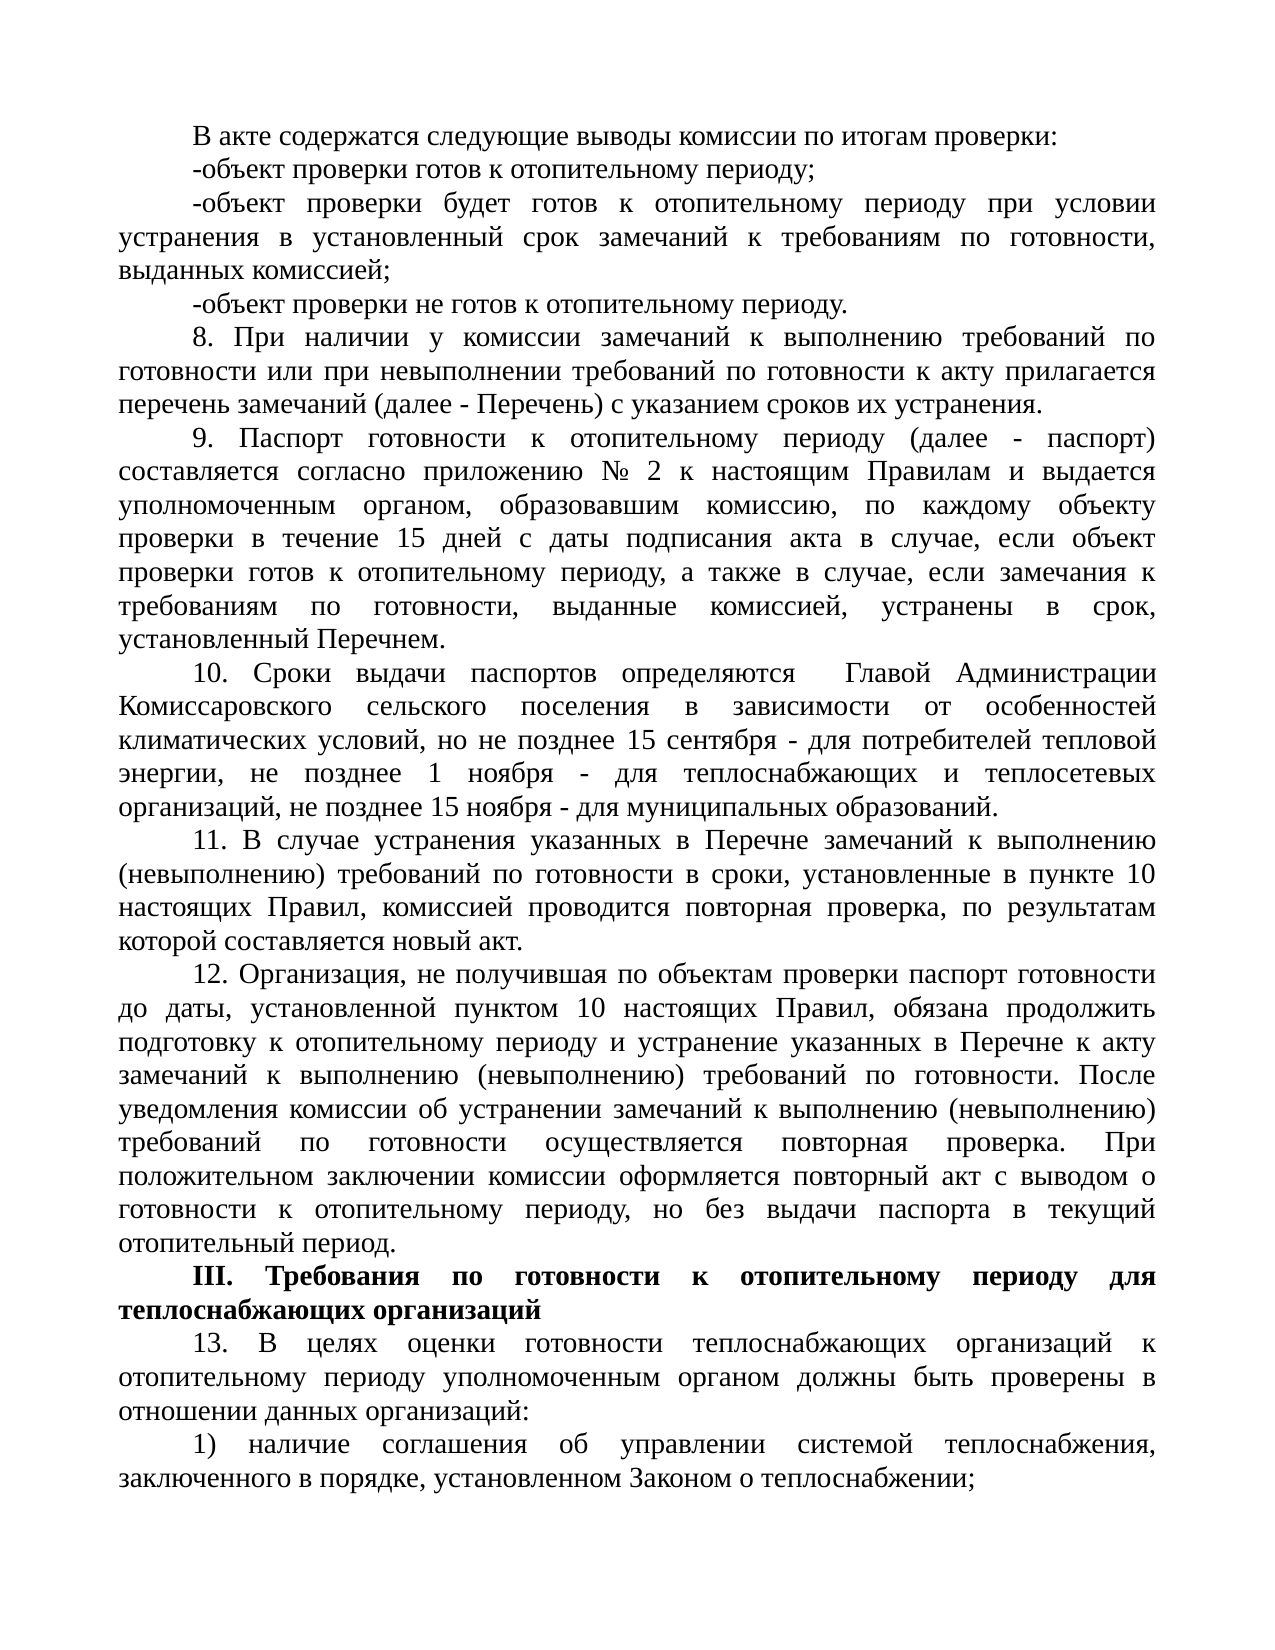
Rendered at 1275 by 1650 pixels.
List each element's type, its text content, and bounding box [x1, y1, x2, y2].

text 12. Организация, не получившая по объектам проверки паспорт готовности до даты, установленной пунктом 10 настоящих Правил, обязана продолжить подготовку к отопительному периоду и устранение указанных в Перечне к акту замечаний к выполнению (невыполнению) требований по готовности. После уведомления комиссии об устранении замечаний к выполнению (невыполнению) требований по готовности осуществляется повторная проверка. При положительном заключении комиссии оформляется повторный акт с выводом о готовности к отопительному периоду, но без выдачи паспорта в текущий отопительный период. [118, 957, 1157, 1258]
text 10. Сроки выдачи паспортов определяются Главой Администрации Комиссаровского сельского поселения в зависимости от особенностей климатических условий, но не позднее 15 сентября - для потребителей тепловой энергии, не позднее 1 ноября - для теплоснабжающих и теплосетевых организаций, не позднее 15 ноября - для муниципальных образований. [118, 655, 1157, 822]
text III. Требования по готовности к отопительному периоду для теплоснабжающих организаций [118, 1258, 1157, 1326]
text 11. В случае устранения указанных в Перечне замечаний к выполнению (невыполнению) требований по готовности в сроки, установленные в пункте 10 настоящих Правил, комиссией проводится повторная проверка, по результатам которой составляется новый акт. [118, 822, 1157, 957]
text -объект проверки готов к отопительному периоду; [118, 152, 1157, 185]
text 8. При наличии у комиссии замечаний к выполнению требований по готовности или при невыполнении требований по готовности к акту прилагается перечень замечаний (далее - Перечень) с указанием сроков их устранения. [118, 319, 1157, 420]
text 9. Паспорт готовности к отопительному периоду (далее - паспорт) составляется согласно приложению № 2 к настоящим Правилам и выдается уполномоченным органом, образовавшим комиссию, по каждому объекту проверки в течение 15 дней с даты подписания акта в случае, если объект проверки готов к отопительному периоду, а также в случае, если замечания к требованиям по готовности, выданные комиссией, устранены в срок, установленный Перечнем. [118, 420, 1157, 655]
text В акте содержатся следующие выводы комиссии по итогам проверки: [118, 118, 1157, 152]
text 1) наличие соглашения об управлении системой теплоснабжения, заключенного в порядке, установленном Законом о теплоснабжении; [118, 1426, 1157, 1493]
text 13. В целях оценки готовности теплоснабжающих организаций к отопительному периоду уполномоченным органом должны быть проверены в отношении данных организаций: [118, 1326, 1157, 1426]
text -объект проверки будет готов к отопительному периоду при условии устранения в установленный срок замечаний к требованиям по готовности, выданных комиссией; [118, 185, 1157, 286]
text -объект проверки не готов к отопительному периоду. [118, 286, 1157, 319]
